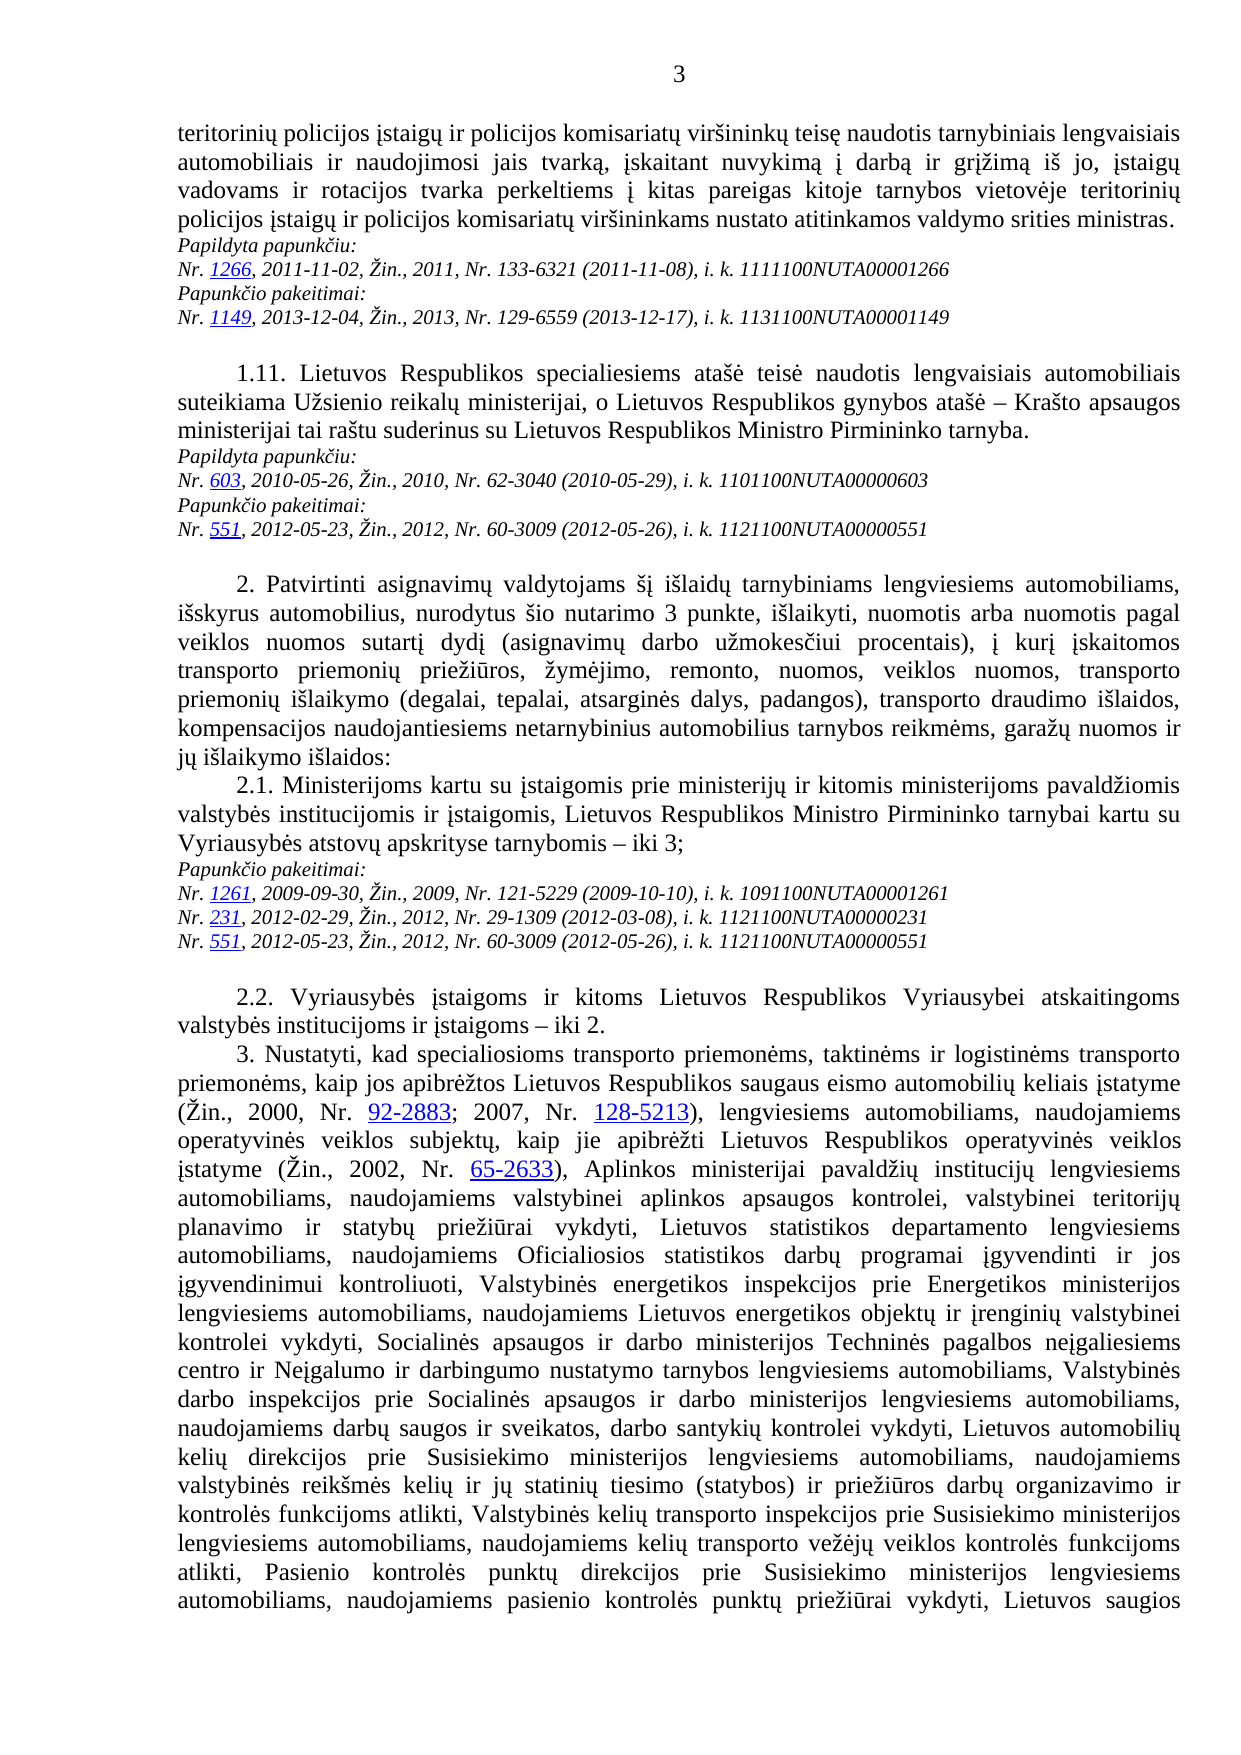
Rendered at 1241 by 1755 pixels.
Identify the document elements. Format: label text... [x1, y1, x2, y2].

text 2.2. Vyriausybės įstaigoms ir kitoms Lietuvos Respublikos Vyriausybei atskaitingoms valstybės institucijoms ir įstaigoms – iki 2. [177, 982, 1181, 1039]
text Papunkčio pakeitimai: [177, 857, 1181, 881]
text 3. Nustatyti, kad specialiosioms transporto priemonėms, taktinėms ir logistinėms transporto priemonėms, kaip jos apibrėžtos Lietuvos Respublikos saugaus eismo automobilių keliais įstatyme (Žin., 2000, Nr. 92-2883; 2007, Nr. 128-5213), lengviesiems automobiliams, naudojamiems operatyvinės veiklos subjektų, kaip jie apibrėžti Lietuvos Respublikos operatyvinės veiklos įstatyme (Žin., 2002, Nr. 65-2633), Aplinkos ministerijai pavaldžių institucijų lengviesiems automobiliams, naudojamiems valstybinei aplinkos apsaugos kontrolei, valstybinei teritorijų planavimo ir statybų priežiūrai vykdyti, Lietuvos statistikos departamento lengviesiems automobiliams, naudojamiems Oficialiosios statistikos darbų programai įgyvendinti ir jos įgyvendinimui kontroliuoti, Valstybinės energetikos inspekcijos prie Energetikos ministerijos lengviesiems automobiliams, naudojamiems Lietuvos energetikos objektų ir įrenginių valstybinei kontrolei vykdyti, Socialinės apsaugos ir darbo ministerijos Techninės pagalbos neįgaliesiems centro ir Neįgalumo ir darbingumo nustatymo tarnybos lengviesiems automobiliams, Valstybinės darbo inspekcijos prie Socialinės apsaugos ir darbo ministerijos lengviesiems automobiliams, naudojamiems darbų saugos ir sveikatos, darbo santykių kontrolei vykdyti, Lietuvos automobilių kelių direkcijos prie Susisiekimo ministerijos lengviesiems automobiliams, naudojamiems valstybinės reikšmės kelių ir jų statinių tiesimo (statybos) ir priežiūros darbų organizavimo ir kontrolės funkcijoms atlikti, Valstybinės kelių transporto inspekcijos prie Susisiekimo ministerijos lengviesiems automobiliams, naudojamiems kelių transporto vežėjų veiklos kontrolės funkcijoms atlikti, Pasienio kontrolės punktų direkcijos prie Susisiekimo ministerijos lengviesiems automobiliams, naudojamiems pasienio kontrolės punktų priežiūrai vykdyti, Lietuvos saugios [177, 1039, 1181, 1614]
text 2. Patvirtinti asignavimų valdytojams šį išlaidų tarnybiniams lengviesiems automobiliams, išskyrus automobilius, nurodytus šio nutarimo 3 punkte, išlaikyti, nuomotis arba nuomotis pagal veiklos nuomos sutartį dydį (asignavimų darbo užmokesčiui procentais), į kurį įskaitomos transporto priemonių priežiūros, žymėjimo, remonto, nuomos, veiklos nuomos, transporto priemonių išlaikymo (degalai, tepalai, atsarginės dalys, padangos), transporto draudimo išlaidos, kompensacijos naudojantiesiems netarnybinius automobilius tarnybos reikmėms, garažų nuomos ir jų išlaikymo išlaidos: [177, 569, 1181, 771]
text 2.1. Ministerijoms kartu su įstaigomis prie ministerijų ir kitomis ministerijoms pavaldžiomis valstybės institucijomis ir įstaigomis, Lietuvos Respublikos Ministro Pirmininko tarnybai kartu su Vyriausybės atstovų apskrityse tarnybomis – iki 3; [177, 771, 1181, 857]
text Nr. 603, 2010-05-26, Žin., 2010, Nr. 62-3040 (2010-05-29), i. k. 1101100NUTA00000603 [177, 468, 1181, 492]
text Nr. 1261, 2009-09-30, Žin., 2009, Nr. 121-5229 (2009-10-10), i. k. 1091100NUTA00001261 [177, 881, 1181, 905]
text Papildyta papunkčiu: [177, 444, 1181, 468]
text teritorinių policijos įstaigų ir policijos komisariatų viršininkų teisę naudotis tarnybiniais lengvaisiais automobiliais ir naudojimosi jais tvarką, įskaitant nuvykimą į darbą ir grįžimą iš jo, įstaigų vadovams ir rotacijos tvarka perkeltiems į kitas pareigas kitoje tarnybos vietovėje teritorinių policijos įstaigų ir policijos komisariatų viršininkams nustato atitinkamos valdymo srities ministras. [177, 118, 1181, 233]
text Papunkčio pakeitimai: [177, 492, 1181, 517]
text Nr. 551, 2012-05-23, Žin., 2012, Nr. 60-3009 (2012-05-26), i. k. 1121100NUTA00000551 [177, 929, 1181, 953]
text Papildyta papunkčiu: [177, 233, 1181, 257]
text Nr. 551, 2012-05-23, Žin., 2012, Nr. 60-3009 (2012-05-26), i. k. 1121100NUTA00000551 [177, 517, 1181, 541]
text Nr. 231, 2012-02-29, Žin., 2012, Nr. 29-1309 (2012-03-08), i. k. 1121100NUTA00000231 [177, 905, 1181, 929]
text Papunkčio pakeitimai: [177, 281, 1181, 305]
text Nr. 1266, 2011-11-02, Žin., 2011, Nr. 133-6321 (2011-11-08), i. k. 1111100NUTA00001266 [177, 257, 1181, 281]
text Nr. 1149, 2013-12-04, Žin., 2013, Nr. 129-6559 (2013-12-17), i. k. 1131100NUTA00001149 [177, 305, 1181, 329]
text 1.11. Lietuvos Respublikos specialiesiems atašė teisė naudotis lengvaisiais automobiliais suteikiama Užsienio reikalų ministerijai, o Lietuvos Respublikos gynybos atašė – Krašto apsaugos ministerijai tai raštu suderinus su Lietuvos Respublikos Ministro Pirmininko tarnyba. [177, 358, 1181, 444]
